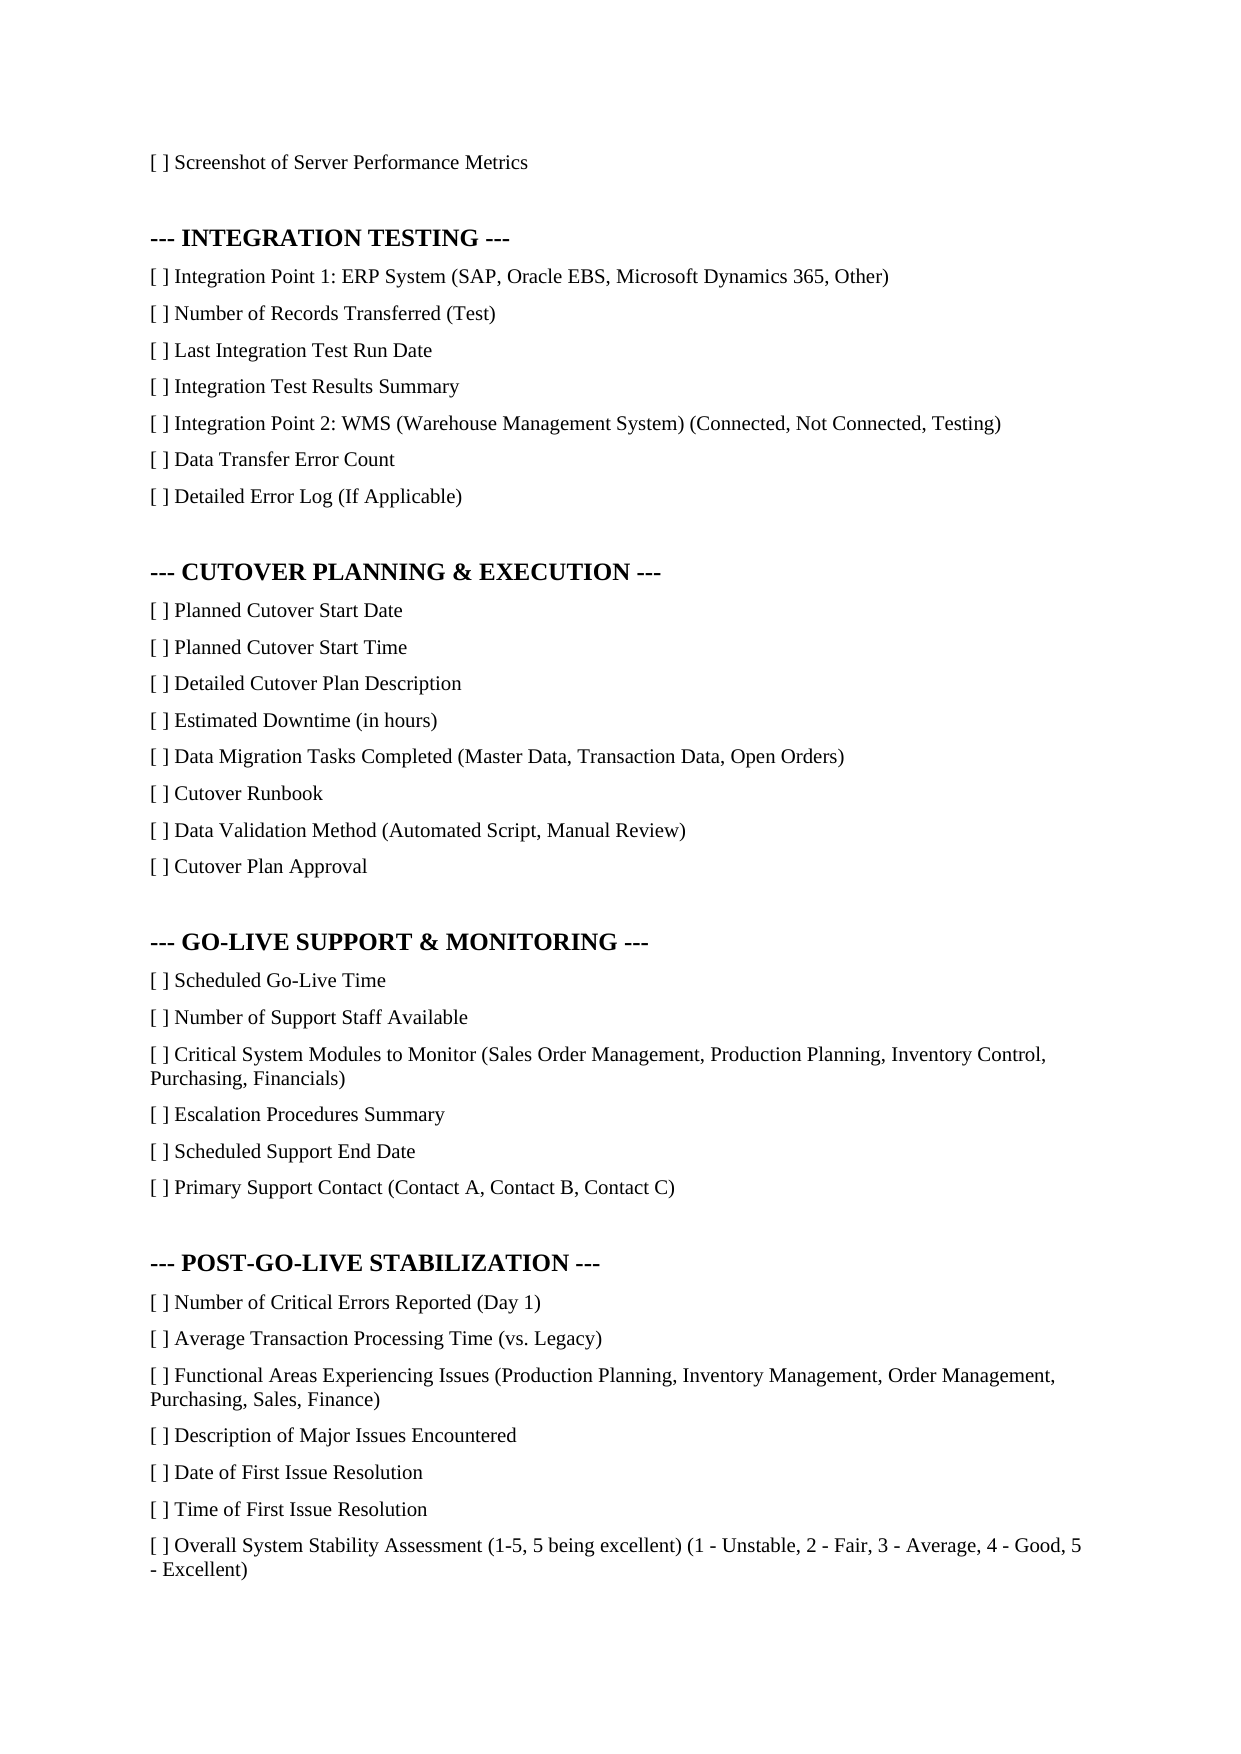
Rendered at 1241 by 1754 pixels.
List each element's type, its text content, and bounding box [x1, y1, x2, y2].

text --- GO-LIVE SUPPORT & MONITORING --- [150, 927, 1090, 956]
text [ ] Primary Support Contact (Contact A, Contact B, Contact C) [150, 1175, 1090, 1199]
text --- POST-GO-LIVE STABILIZATION --- [150, 1248, 1090, 1277]
text [ ] Screenshot of Server Performance Metrics [150, 150, 1090, 174]
text [ ] Cutover Plan Approval [150, 854, 1090, 878]
text [ ] Time of First Issue Resolution [150, 1497, 1090, 1521]
text [ ] Number of Records Transferred (Test) [150, 301, 1090, 325]
text [ ] Number of Critical Errors Reported (Day 1) [150, 1290, 1090, 1314]
text [ ] Integration Point 1: ERP System (SAP, Oracle EBS, Microsoft Dynamics 365, Other) [150, 264, 1090, 288]
text [ ] Integration Test Results Summary [150, 374, 1090, 398]
text --- CUTOVER PLANNING & EXECUTION --- [150, 557, 1090, 586]
text [ ] Scheduled Go-Live Time [150, 968, 1090, 992]
text [ ] Description of Major Issues Encountered [150, 1423, 1090, 1447]
text [ ] Number of Support Staff Available [150, 1005, 1090, 1029]
text [ ] Functional Areas Experiencing Issues (Production Planning, Inventory Management, Order Management, Purchasing, Sales, Finance) [150, 1363, 1090, 1411]
text [ ] Detailed Error Log (If Applicable) [150, 484, 1090, 508]
text [ ] Planned Cutover Start Date [150, 598, 1090, 622]
text [ ] Detailed Cutover Plan Description [150, 671, 1090, 695]
text [ ] Data Migration Tasks Completed (Master Data, Transaction Data, Open Orders) [150, 744, 1090, 768]
text [ ] Integration Point 2: WMS (Warehouse Management System) (Connected, Not Connected, Testing) [150, 411, 1090, 435]
text [ ] Date of First Issue Resolution [150, 1460, 1090, 1484]
text [ ] Scheduled Support End Date [150, 1139, 1090, 1163]
text [ ] Planned Cutover Start Time [150, 635, 1090, 659]
text [ ] Critical System Modules to Monitor (Sales Order Management, Production Planning, Inventory Control, Purchasing, Financials) [150, 1042, 1090, 1090]
text [ ] Data Validation Method (Automated Script, Manual Review) [150, 817, 1090, 842]
text [ ] Escalation Procedures Summary [150, 1102, 1090, 1126]
text [ ] Estimated Downtime (in hours) [150, 708, 1090, 732]
text [ ] Average Transaction Processing Time (vs. Legacy) [150, 1326, 1090, 1350]
text [ ] Data Transfer Error Count [150, 447, 1090, 471]
text [ ] Last Integration Test Run Date [150, 337, 1090, 362]
text [ ] Cutover Runbook [150, 781, 1090, 805]
text --- INTEGRATION TESTING --- [150, 223, 1090, 252]
text [ ] Overall System Stability Assessment (1-5, 5 being excellent) (1 - Unstable, 2 - Fair, 3 - Average, 4 - Good, 5 - Excellent) [150, 1533, 1090, 1581]
